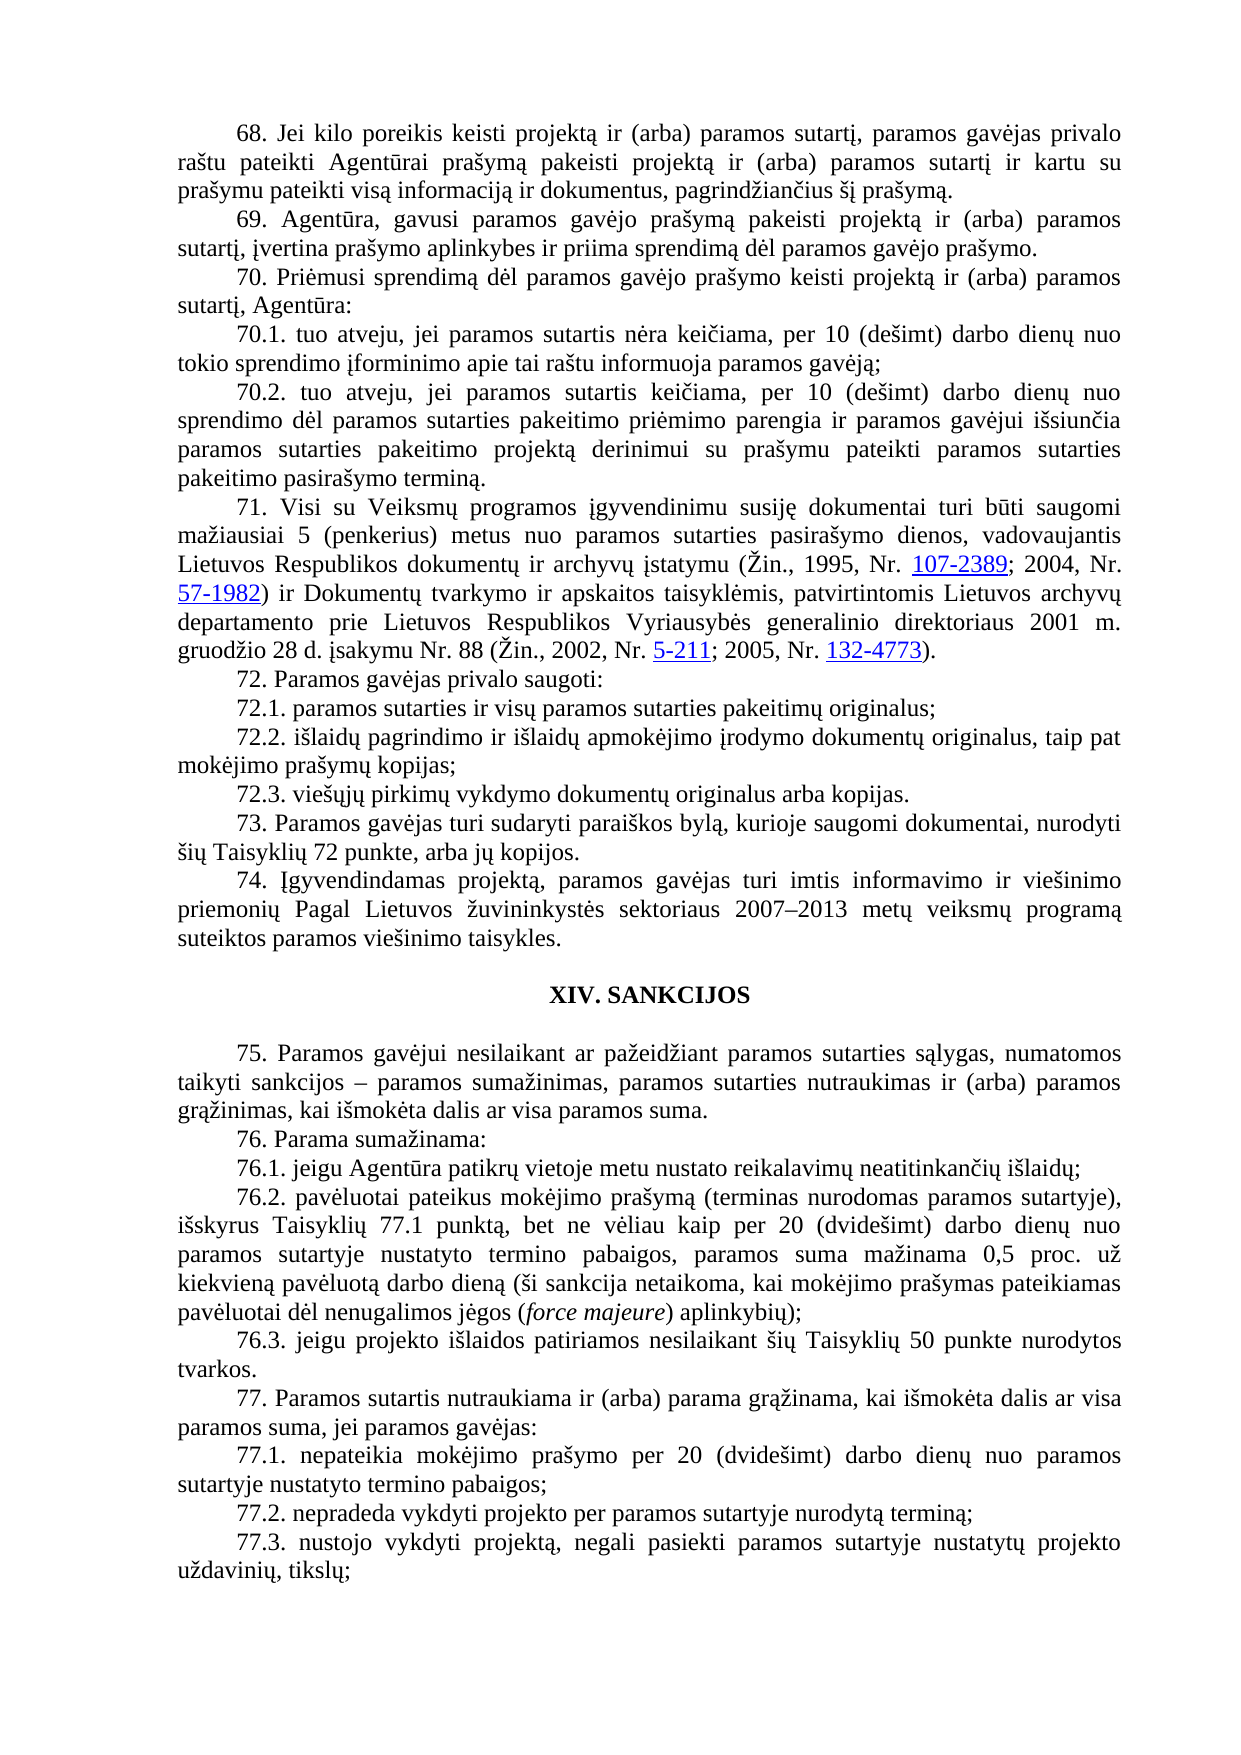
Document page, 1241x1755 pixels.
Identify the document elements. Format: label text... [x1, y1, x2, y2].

text 72. Paramos gavėjas privalo saugoti: [177, 664, 1122, 693]
text 70.1. tuo atveju, jei paramos sutartis nėra keičiama, per 10 (dešimt) darbo dienų nuo tokio sprendimo įforminimo apie tai raštu informuoja paramos gavėją; [177, 319, 1122, 377]
text 76.2. pavėluotai pateikus mokėjimo prašymą (terminas nurodomas paramos sutartyje), išskyrus Taisyklių 77.1 punktą, bet ne vėliau kaip per 20 (dvidešimt) darbo dienų nuo paramos sutartyje nustatyto termino pabaigos, paramos suma mažinama 0,5 proc. už kiekvieną pavėluotą darbo dieną (ši sankcija netaikoma, kai mokėjimo prašymas pateikiamas pavėluotai dėl nenugalimos jėgos (force majeure) aplinkybių); [177, 1182, 1122, 1326]
text 73. Paramos gavėjas turi sudaryti paraiškos bylą, kurioje saugomi dokumentai, nurodyti šių Taisyklių 72 punkte, arba jų kopijos. [177, 808, 1122, 866]
text 72.1. paramos sutarties ir visų paramos sutarties pakeitimų originalus; [177, 693, 1122, 722]
text 77.3. nustojo vykdyti projektą, negali pasiekti paramos sutartyje nustatytų projekto uždavinių, tikslų; [177, 1527, 1122, 1584]
text 77. Paramos sutartis nutraukiama ir (arba) parama grąžinama, kai išmokėta dalis ar visa paramos suma, jei paramos gavėjas: [177, 1383, 1122, 1441]
text 70.2. tuo atveju, jei paramos sutartis keičiama, per 10 (dešimt) darbo dienų nuo sprendimo dėl paramos sutarties pakeitimo priėmimo parengia ir paramos gavėjui išsiunčia paramos sutarties pakeitimo projektą derinimui su prašymu pateikti paramos sutarties pakeitimo pasirašymo terminą. [177, 377, 1122, 492]
text 69. Agentūra, gavusi paramos gavėjo prašymą pakeisti projektą ir (arba) paramos sutartį, įvertina prašymo aplinkybes ir priima sprendimą dėl paramos gavėjo prašymo. [177, 204, 1122, 262]
text 77.1. nepateikia mokėjimo prašymo per 20 (dvidešimt) darbo dienų nuo paramos sutartyje nustatyto termino pabaigos; [177, 1441, 1122, 1498]
text 68. Jei kilo poreikis keisti projektą ir (arba) paramos sutartį, paramos gavėjas privalo raštu pateikti Agentūrai prašymą pakeisti projektą ir (arba) paramos sutartį ir kartu su prašymu pateikti visą informaciją ir dokumentus, pagrindžiančius šį prašymą. [177, 118, 1122, 204]
text XIV. SANKCIJOS [177, 981, 1122, 1009]
text 76.3. jeigu projekto išlaidos patiriamos nesilaikant šių Taisyklių 50 punkte nurodytos tvarkos. [177, 1326, 1122, 1383]
text 77.2. nepradeda vykdyti projekto per paramos sutartyje nurodytą terminą; [177, 1498, 1122, 1527]
text 72.2. išlaidų pagrindimo ir išlaidų apmokėjimo įrodymo dokumentų originalus, taip pat mokėjimo prašymų kopijas; [177, 722, 1122, 779]
text 70. Priėmusi sprendimą dėl paramos gavėjo prašymo keisti projektą ir (arba) paramos sutartį, Agentūra: [177, 262, 1122, 319]
text 75. Paramos gavėjui nesilaikant ar pažeidžiant paramos sutarties sąlygas, numatomos taikyti sankcijos – paramos sumažinimas, paramos sutarties nutraukimas ir (arba) paramos grąžinimas, kai išmokėta dalis ar visa paramos suma. [177, 1038, 1122, 1124]
text 72.3. viešųjų pirkimų vykdymo dokumentų originalus arba kopijas. [177, 779, 1122, 808]
text 76.1. jeigu Agentūra patikrų vietoje metu nustato reikalavimų neatitinkančių išlaidų; [177, 1153, 1122, 1182]
text 76. Parama sumažinama: [177, 1124, 1122, 1153]
text 74. Įgyvendindamas projektą, paramos gavėjas turi imtis informavimo ir viešinimo priemonių Pagal Lietuvos žuvininkystės sektoriaus 2007–2013 metų veiksmų programą suteiktos paramos viešinimo taisykles. [177, 866, 1122, 952]
text 71. Visi su Veiksmų programos įgyvendinimu susiję dokumentai turi būti saugomi mažiausiai 5 (penkerius) metus nuo paramos sutarties pasirašymo dienos, vadovaujantis Lietuvos Respublikos dokumentų ir archyvų įstatymu (Žin., 1995, Nr. 107-2389; 2004, Nr. 57-1982) ir Dokumentų tvarkymo ir apskaitos taisyklėmis, patvirtintomis Lietuvos archyvų departamento prie Lietuvos Respublikos Vyriausybės generalinio direktoriaus 2001 m. gruodžio 28 d. įsakymu Nr. 88 (Žin., 2002, Nr. 5-211; 2005, Nr. 132-4773). [177, 492, 1122, 664]
